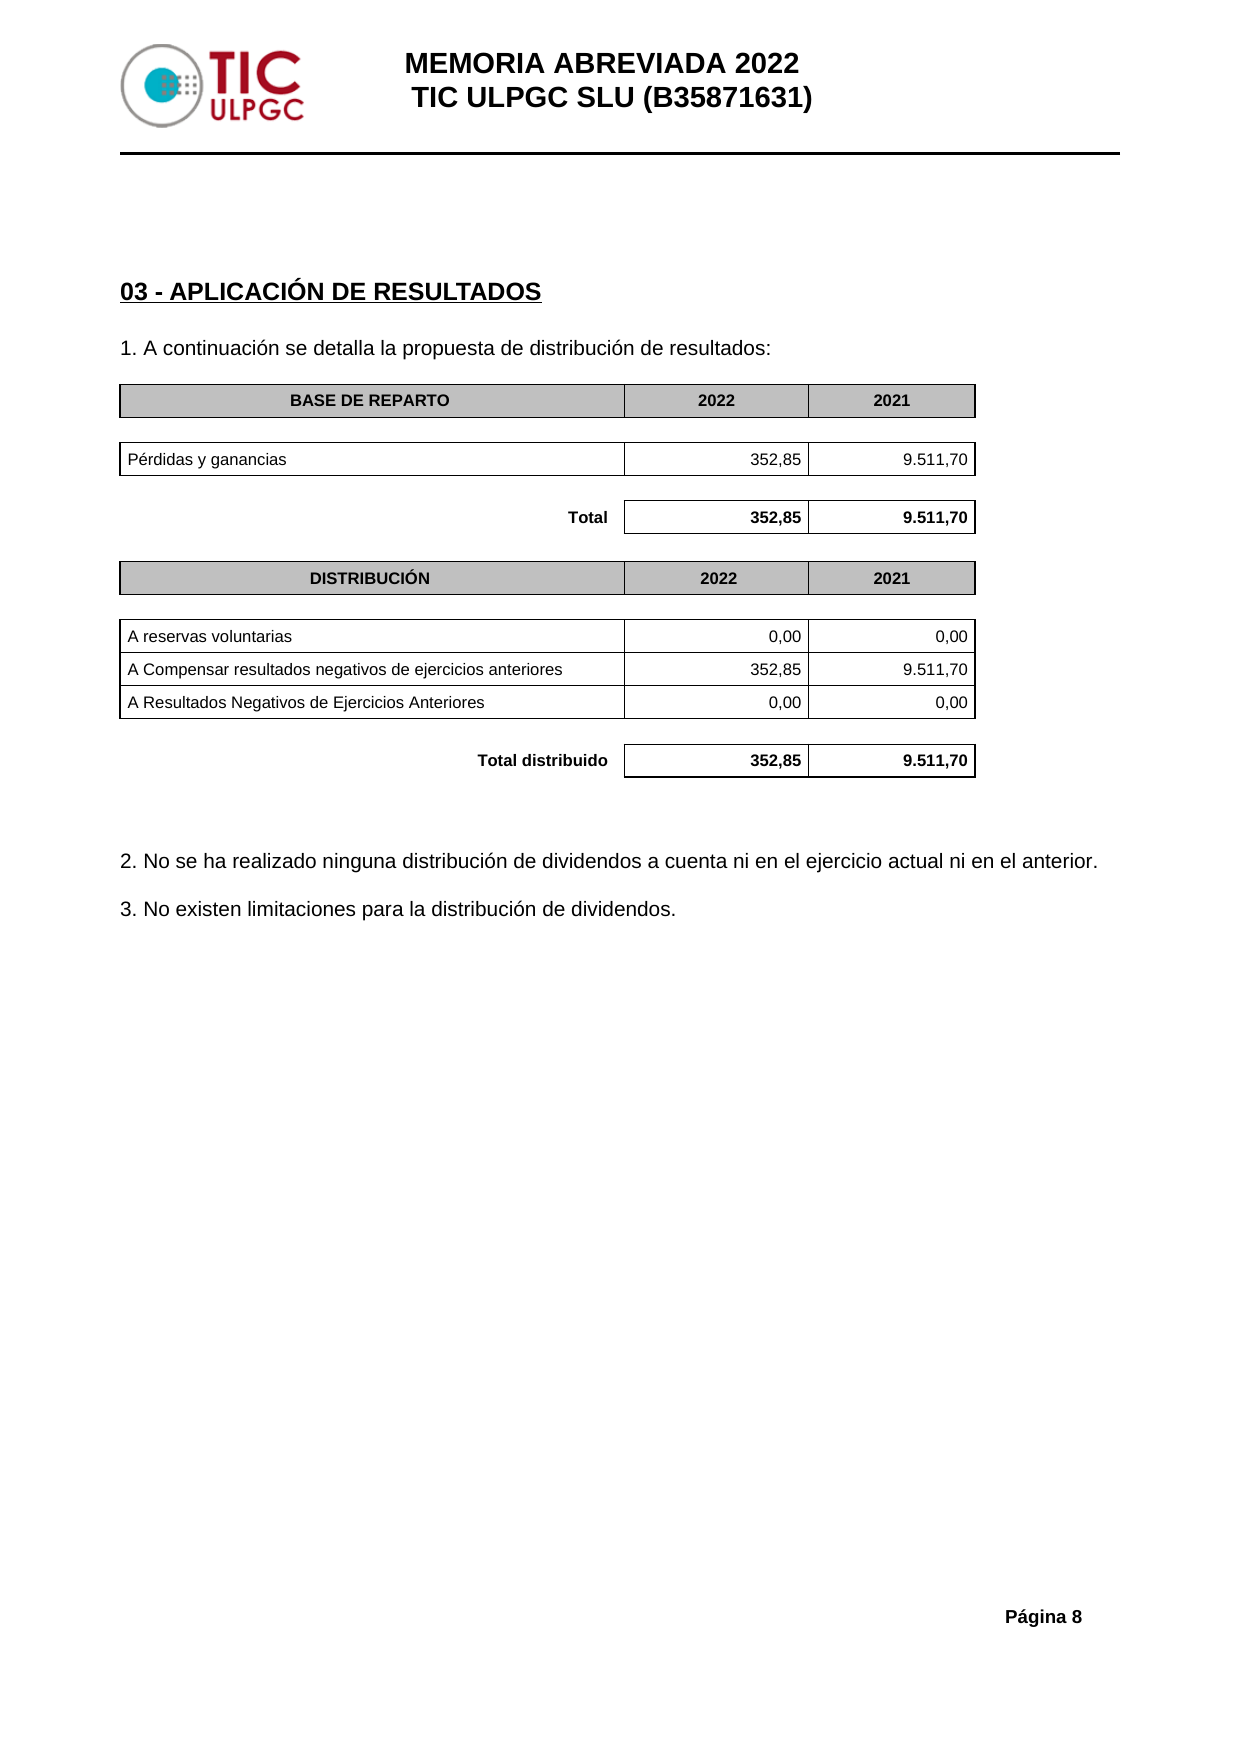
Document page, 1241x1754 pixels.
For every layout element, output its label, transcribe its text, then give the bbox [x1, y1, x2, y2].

table_cell A Resultados Negativos de Ejercicios Anteriores [121, 686, 624, 718]
table_cell [624, 534, 808, 561]
table_cell [120, 418, 624, 442]
table_header BASE DE REPARTO [121, 385, 624, 417]
table_header 2022 [625, 385, 808, 417]
table_cell [624, 595, 808, 619]
table_cell 0,00 [809, 686, 974, 718]
table_cell 352,85 [625, 745, 808, 776]
table_cell [120, 719, 624, 743]
text 1. A continuación se detalla la propuesta de distribución de resultados: [120, 336, 1120, 360]
table_cell 0,00 [809, 620, 974, 652]
table_cell DISTRIBUCIÓN [121, 562, 624, 594]
text 3. No existen limitaciones para la distribución de dividendos. [120, 897, 1120, 921]
table_cell A reservas voluntarias [121, 620, 624, 652]
table_cell Pérdidas y ganancias [121, 443, 624, 475]
text 2. No se ha realizado ninguna distribución de dividendos a cuenta ni en el ejercicio actual ni en el anterior. [120, 849, 1120, 873]
table_cell [120, 476, 624, 500]
table_cell 352,85 [625, 653, 808, 685]
table_cell 9.511,70 [809, 745, 974, 776]
table_cell [809, 719, 975, 743]
table_cell [809, 595, 975, 619]
table_cell [624, 476, 808, 500]
table_cell 0,00 [625, 620, 808, 652]
table_cell [809, 476, 975, 500]
table_cell [120, 595, 624, 619]
table_cell [809, 534, 975, 561]
table_cell [809, 418, 975, 442]
table_cell 0,00 [625, 686, 808, 718]
table_cell 9.511,70 [809, 653, 974, 685]
table_cell [624, 719, 808, 743]
table_cell Total [120, 500, 624, 533]
table_cell 352,85 [625, 501, 808, 533]
table_cell 2022 [625, 562, 808, 594]
table_cell A Compensar resultados negativos de ejercicios anteriores [121, 653, 624, 685]
table_cell 9.511,70 [809, 443, 974, 475]
table_cell 9.511,70 [809, 501, 974, 533]
table_cell 352,85 [625, 443, 808, 475]
table_header 2021 [809, 385, 974, 417]
table_cell [624, 418, 808, 442]
table_cell 2021 [809, 562, 974, 594]
subtitle 03 - APLICACIÓN DE RESULTADOS [120, 277, 1120, 306]
table_cell [120, 533, 624, 561]
table_cell Total distribuido [120, 744, 624, 776]
